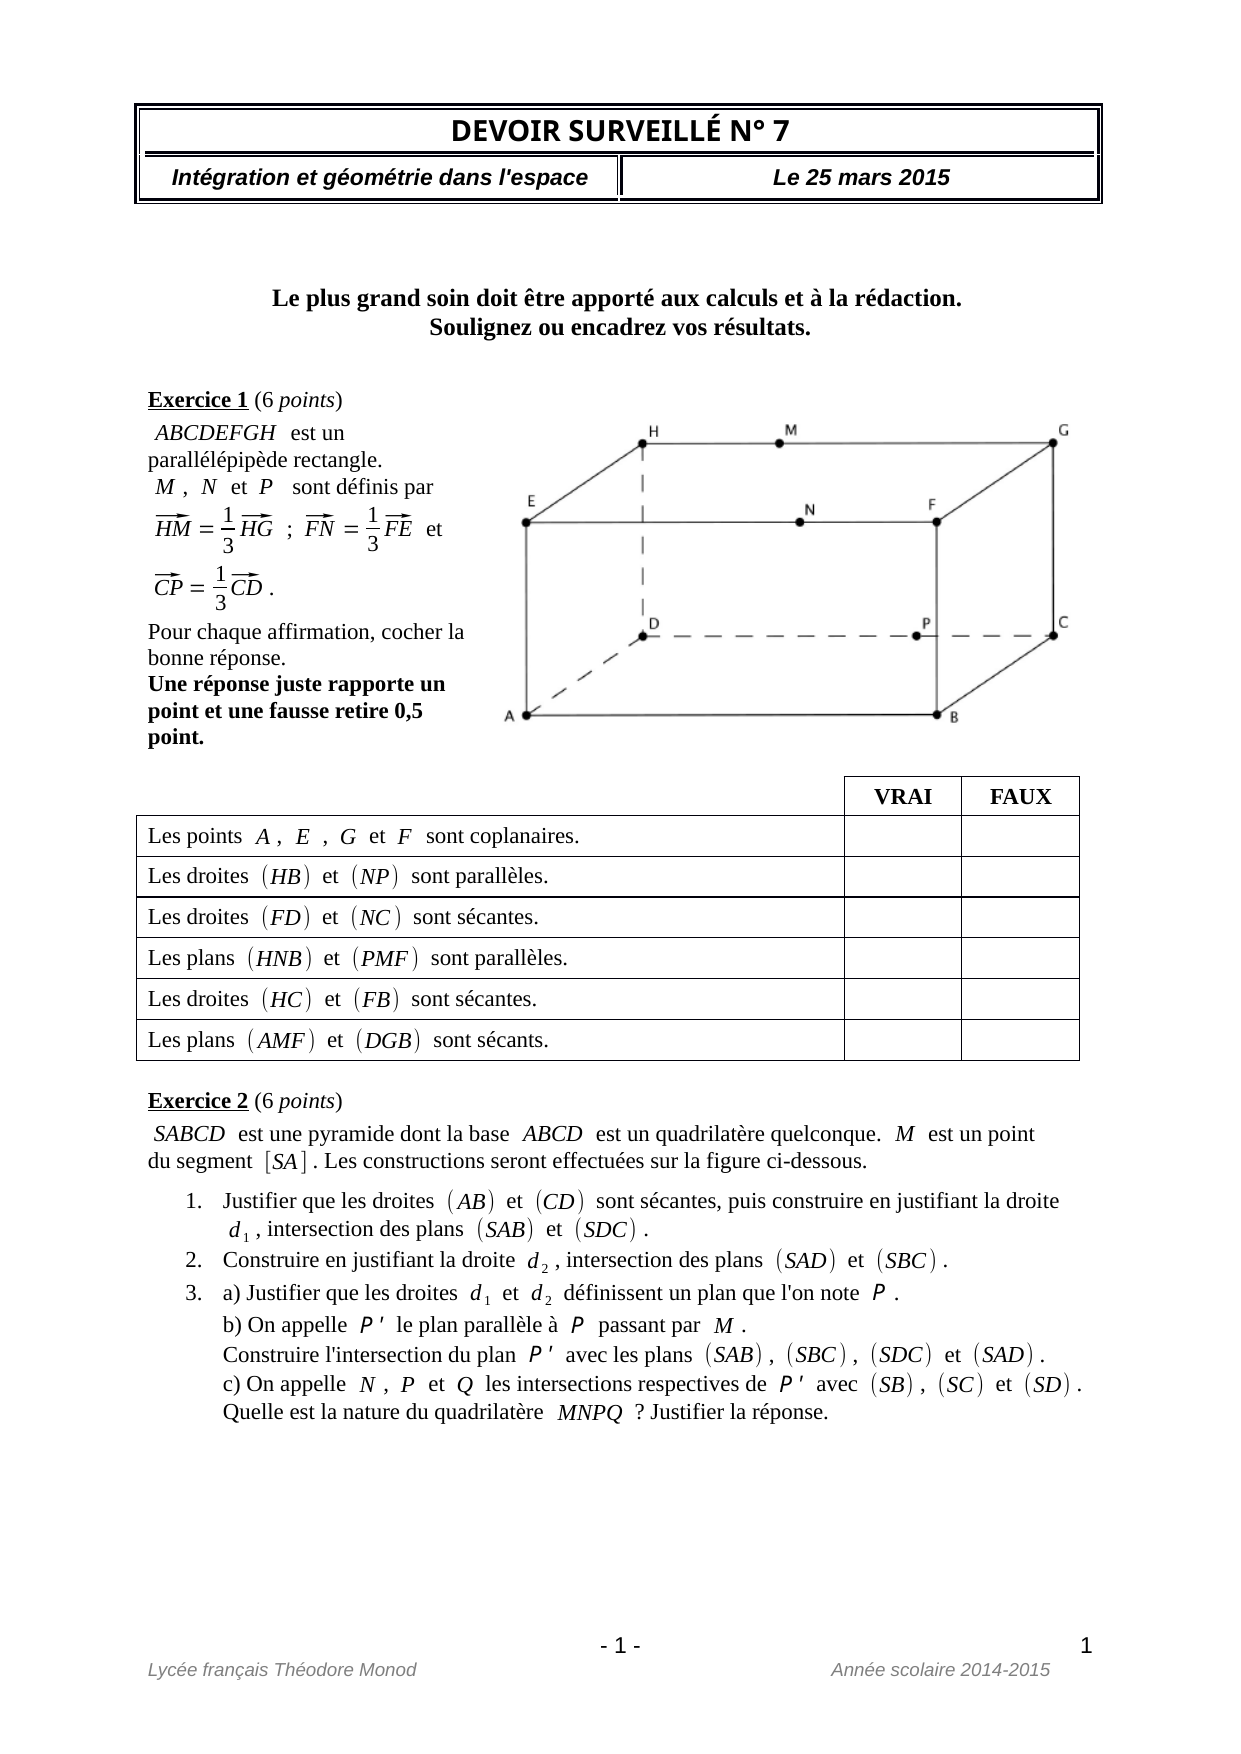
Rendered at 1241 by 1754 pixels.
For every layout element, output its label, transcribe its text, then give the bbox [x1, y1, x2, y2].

table_cell Les droites et sont parallèles. [137, 857, 844, 896]
table_cell [845, 1020, 961, 1060]
table_cell [962, 979, 1079, 1019]
table_cell Les points , , et sont coplanaires. [137, 816, 844, 856]
table_cell Les droites et sont sécantes. [137, 898, 844, 937]
subtitle Exercice 1 (6 points) [148, 386, 1092, 413]
list Justifier que les droites et sont sécantes, puis construire en justifiant la droite , intersection des plans et . [185, 1187, 1092, 1246]
table_header [490, 419, 1080, 749]
table_header VRAI [845, 777, 961, 815]
text du segment . Les constructions seront effectuées sur la figure ci-dessous. [148, 1147, 1092, 1175]
table_cell [845, 938, 961, 978]
text Le plus grand soin doit être apporté aux calculs et à la rédaction. [148, 283, 1092, 312]
table_cell [962, 938, 1079, 978]
table_cell [962, 816, 1079, 856]
picture [501, 418, 1077, 733]
table_header DEVOIR SURVEILLÉ N° 7 [140, 110, 1097, 151]
table_header [136, 776, 844, 815]
subtitle Exercice 2 (6 points) [148, 1087, 1092, 1113]
table_cell [845, 898, 961, 937]
table_cell [845, 857, 961, 896]
table_cell Les droites et sont sécantes. [137, 979, 844, 1019]
list a) Justifier que les droites et définissent un plan que l'on note . b) On appelle le plan parallèle à passant par . Construire l'intersection du plan avec les plans , , et . c) On appelle , et les intersections respectives de avec , et . Quelle est la nature du quadrilatère ? Justifier la réponse. [185, 1277, 1092, 1426]
table_cell [845, 816, 961, 856]
table_header FAUX [962, 777, 1079, 815]
table_cell Intégration et géométrie dans l'espace [137, 151, 620, 198]
table_header est un parallélépipède rectangle. , et sont définis par ; et. Pour chaque affirmation, cocher la bonne réponse. Une réponse juste rapporte un point et une fausse retire 0,5 point. [136, 419, 490, 749]
text Soulignez ou encadrez vos résultats. [148, 312, 1092, 341]
table_cell Les plans et sont sécants. [137, 1020, 844, 1060]
text est une pyramide dont la base est un quadrilatère quelconque. est un point [148, 1120, 1092, 1147]
table_cell [845, 979, 961, 1019]
table_cell [962, 857, 1079, 896]
table_cell Les plans et sont parallèles. [137, 938, 844, 978]
table_cell Le 25 mars 2015 [620, 151, 1100, 198]
table_cell [962, 898, 1079, 937]
table_cell [962, 1020, 1079, 1060]
list Construire en justifiant la droite , intersection des plans et . [185, 1246, 1092, 1277]
